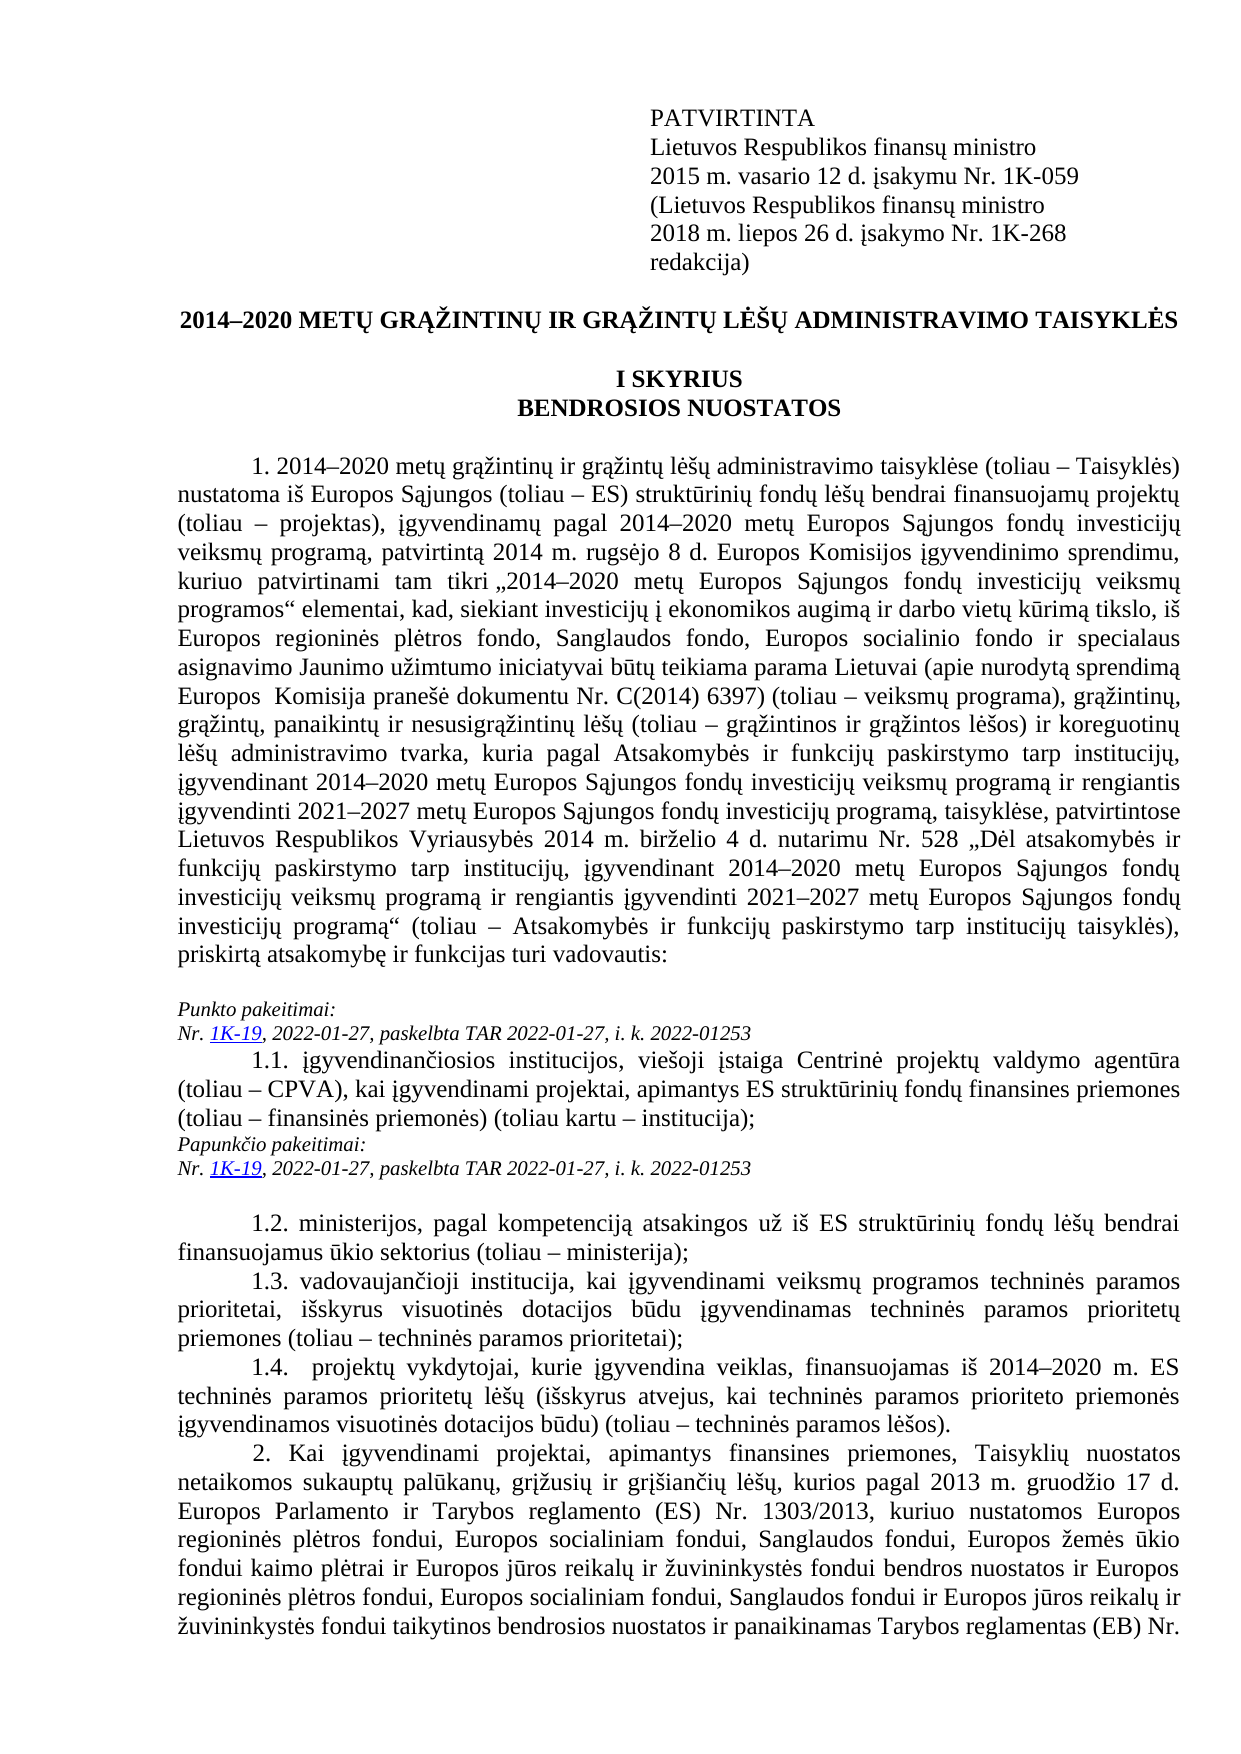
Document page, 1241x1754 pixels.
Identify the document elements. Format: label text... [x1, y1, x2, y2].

text 2014–2020 METŲ GRĄŽINTINŲ IR GRĄŽINTŲ LĖŠŲ ADMINISTRAVIMO TAISYKLĖS [177, 305, 1181, 333]
text PATVIRTINTA [650, 103, 1181, 132]
text Papunkčio pakeitimai: [177, 1131, 1181, 1156]
text I SKYRIUS [177, 364, 1181, 393]
text 2015 m. vasario 12 d. įsakymu Nr. 1K-059 [650, 161, 1181, 190]
text 1.1. įgyvendinančiosios institucijos, viešoji įstaiga Centrinė projektų valdymo agentūra (toliau – CPVA), kai įgyvendinami projektai, apimantys ES struktūrinių fondų finansines priemones (toliau – finansinės priemonės) (toliau kartu – institucija); [177, 1045, 1181, 1131]
text (Lietuvos Respublikos finansų ministro [650, 190, 1181, 218]
text 2. Kai įgyvendinami projektai, apimantys finansines priemones, Taisyklių nuostatos netaikomos sukauptų palūkanų, grįžusių ir grįšiančių lėšų, kurios pagal 2013 m. gruodžio 17 d. Europos Parlamento ir Tarybos reglamento (ES) Nr. 1303/2013, kuriuo nustatomos Europos regioninės plėtros fondui, Europos socialiniam fondui, Sanglaudos fondui, Europos žemės ūkio fondui kaimo plėtrai ir Europos jūros reikalų ir žuvininkystės fondui bendros nuostatos ir Europos regioninės plėtros fondui, Europos socialiniam fondui, Sanglaudos fondui ir Europos jūros reikalų ir žuvininkystės fondui taikytinos bendrosios nuostatos ir panaikinamas Tarybos reglamentas (EB) Nr. [177, 1438, 1181, 1639]
text 1.2. ministerijos, pagal kompetenciją atsakingos už iš ES struktūrinių fondų lėšų bendrai finansuojamus ūkio sektorius (toliau – ministerija); [177, 1208, 1181, 1266]
text Nr. 1K-19, 2022-01-27, paskelbta TAR 2022-01-27, i. k. 2022-01253 [177, 1156, 1181, 1179]
text 1.3. vadovaujančioji institucija, kai įgyvendinami veiksmų programos techninės paramos prioritetai, išskyrus visuotinės dotacijos būdu įgyvendinamas techninės paramos prioritetų priemones (toliau – techninės paramos prioritetai); [177, 1266, 1181, 1352]
text 2018 m. liepos 26 d. įsakymo Nr. 1K-268 redakcija) [650, 218, 1181, 276]
text 1.4. projektų vykdytojai, kurie įgyvendina veiklas, finansuojamas iš 2014–2020 m. ES techninės paramos prioritetų lėšų (išskyrus atvejus, kai techninės paramos prioriteto priemonės įgyvendinamos visuotinės dotacijos būdu) (toliau – techninės paramos lėšos). [177, 1352, 1181, 1438]
text Lietuvos Respublikos finansų ministro [650, 132, 1181, 161]
text Nr. 1K-19, 2022-01-27, paskelbta TAR 2022-01-27, i. k. 2022-01253 [177, 1021, 1181, 1045]
text Punkto pakeitimai: [177, 997, 1181, 1021]
text 1. 2014–2020 metų grąžintinų ir grąžintų lėšų administravimo taisyklėse (toliau – Taisyklės) nustatoma iš Europos Sąjungos (toliau – ES) struktūrinių fondų lėšų bendrai finansuojamų projektų (toliau – projektas), įgyvendinamų pagal 2014–2020 metų Europos Sąjungos fondų investicijų veiksmų programą, patvirtintą 2014 m. rugsėjo 8 d. Europos Komisijos įgyvendinimo sprendimu, kuriuo patvirtinami tam tikri „2014–2020 metų Europos Sąjungos fondų investicijų veiksmų programos“ elementai, kad, siekiant investicijų į ekonomikos augimą ir darbo vietų kūrimą tikslo, iš Europos regioninės plėtros fondo, Sanglaudos fondo, Europos socialinio fondo ir specialaus asignavimo Jaunimo užimtumo iniciatyvai būtų teikiama parama Lietuvai (apie nurodytą sprendimą Europos Komisija pranešė dokumentu Nr. C(2014) 6397) (toliau – veiksmų programa), grąžintinų, grąžintų, panaikintų ir nesusigrąžintinų lėšų (toliau – grąžintinos ir grąžintos lėšos) ir koreguotinų lėšų administravimo tvarka, kuria pagal Atsakomybės ir funkcijų paskirstymo tarp institucijų, įgyvendinant 2014–2020 metų Europos Sąjungos fondų investicijų veiksmų programą ir rengiantis įgyvendinti 2021–2027 metų Europos Sąjungos fondų investicijų programą, taisyklėse, patvirtintose Lietuvos Respublikos Vyriausybės 2014 m. birželio 4 d. nutarimu Nr. 528 „Dėl atsakomybės ir funkcijų paskirstymo tarp institucijų, įgyvendinant 2014–2020 metų Europos Sąjungos fondų investicijų veiksmų programą ir rengiantis įgyvendinti 2021–2027 metų Europos Sąjungos fondų investicijų programą“ (toliau – Atsakomybės ir funkcijų paskirstymo tarp institucijų taisyklės), priskirtą atsakomybę ir funkcijas turi vadovautis: [177, 451, 1181, 968]
text BENDROSIOS NUOSTATOS [177, 393, 1181, 422]
